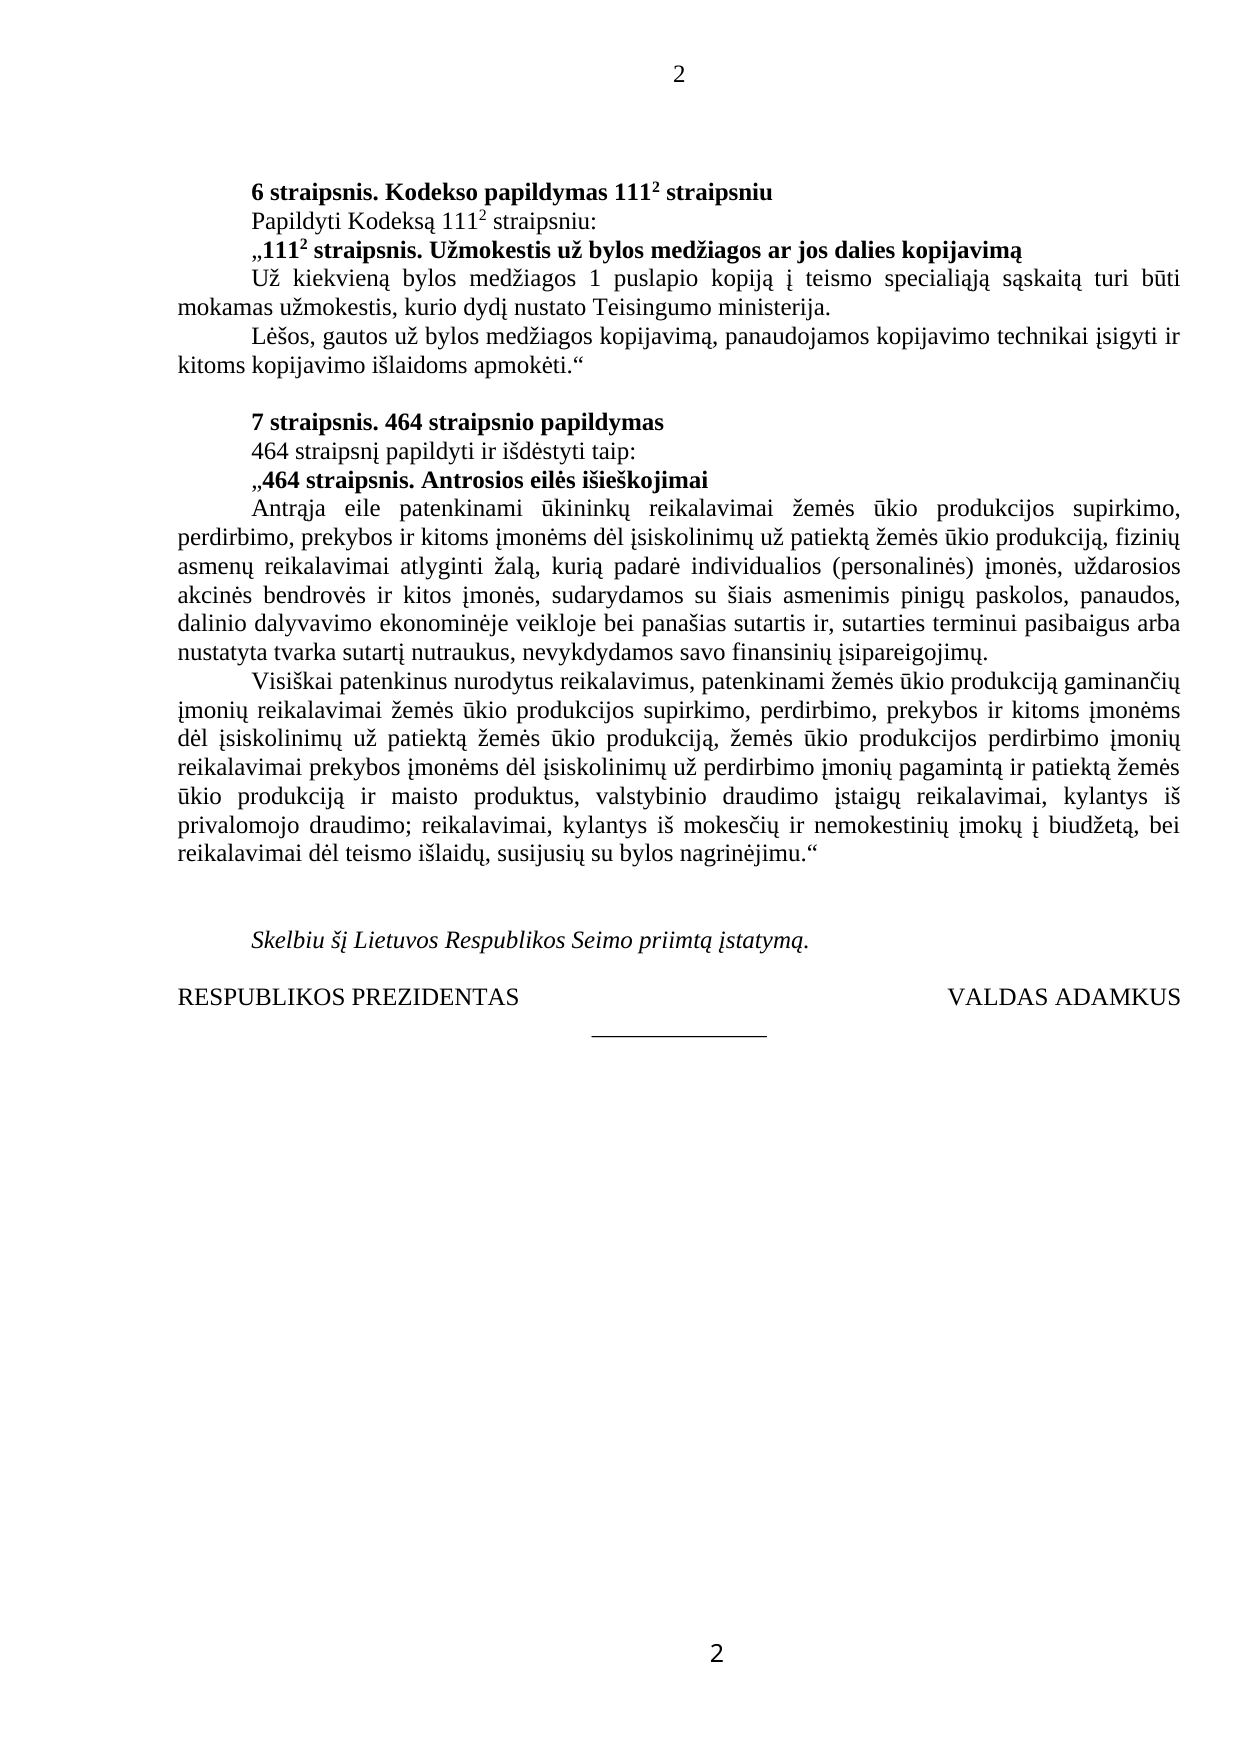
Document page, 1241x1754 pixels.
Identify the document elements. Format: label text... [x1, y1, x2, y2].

text 6 straipsnis. Kodekso papildymas 1112 straipsniu [177, 177, 1181, 206]
text „464 straipsnis. Antrosios eilės išieškojimai [177, 465, 1181, 493]
text 7 straipsnis. 464 straipsnio papildymas [177, 407, 1181, 436]
text Papildyti Kodeksą 1112 straipsniu: [177, 206, 1181, 235]
text Antrąja eile patenkinami ūkininkų reikalavimai žemės ūkio produkcijos supirkimo, perdirbimo, prekybos ir kitoms įmonėms dėl įsiskolinimų už patiektą žemės ūkio produkciją, fizinių asmenų reikalavimai atlyginti žalą, kurią padarė individualios (personalinės) įmonės, uždarosios akcinės bendrovės ir kitos įmonės, sudarydamos su šiais asmenimis pinigų paskolos, panaudos, dalinio dalyvavimo ekonominėje veikloje bei panašias sutartis ir, sutarties terminui pasibaigus arba nustatyta tvarka sutartį nutraukus, nevykdydamos savo finansinių įsipareigojimų. [177, 493, 1181, 666]
text 464 straipsnį papildyti ir išdėstyti taip: [177, 436, 1181, 465]
text „1112 straipsnis. Užmokestis už bylos medžiagos ar jos dalies kopijavimą [177, 235, 1181, 263]
text Už kiekvieną bylos medžiagos 1 puslapio kopiją į teismo specialiąją sąskaitą turi būti mokamas užmokestis, kurio dydį nustato Teisingumo ministerija. [177, 263, 1181, 321]
text Visiškai patenkinus nurodytus reikalavimus, patenkinami žemės ūkio produkciją gaminančių įmonių reikalavimai žemės ūkio produkcijos supirkimo, perdirbimo, prekybos ir kitoms įmonėms dėl įsiskolinimų už patiektą žemės ūkio produkciją, žemės ūkio produkcijos perdirbimo įmonių reikalavimai prekybos įmonėms dėl įsiskolinimų už perdirbimo įmonių pagamintą ir patiektą žemės ūkio produkciją ir maisto produktus, valstybinio draudimo įstaigų reikalavimai, kylantys iš privalomojo draudimo; reikalavimai, kylantys iš mokesčių ir nemokestinių įmokų į biudžetą, bei reikalavimai dėl teismo išlaidų, susijusių su bylos nagrinėjimu.“ [177, 666, 1181, 867]
text ______________ [177, 1011, 1181, 1040]
text RESPUBLIKOS PREZIDENTAS VALDAS ADAMKUS [177, 982, 1181, 1011]
text Skelbiu šį Lietuvos Respublikos Seimo priimtą įstatymą. [177, 925, 1181, 953]
text Lėšos, gautos už bylos medžiagos kopijavimą, panaudojamos kopijavimo technikai įsigyti ir kitoms kopijavimo išlaidoms apmokėti.“ [177, 321, 1181, 378]
